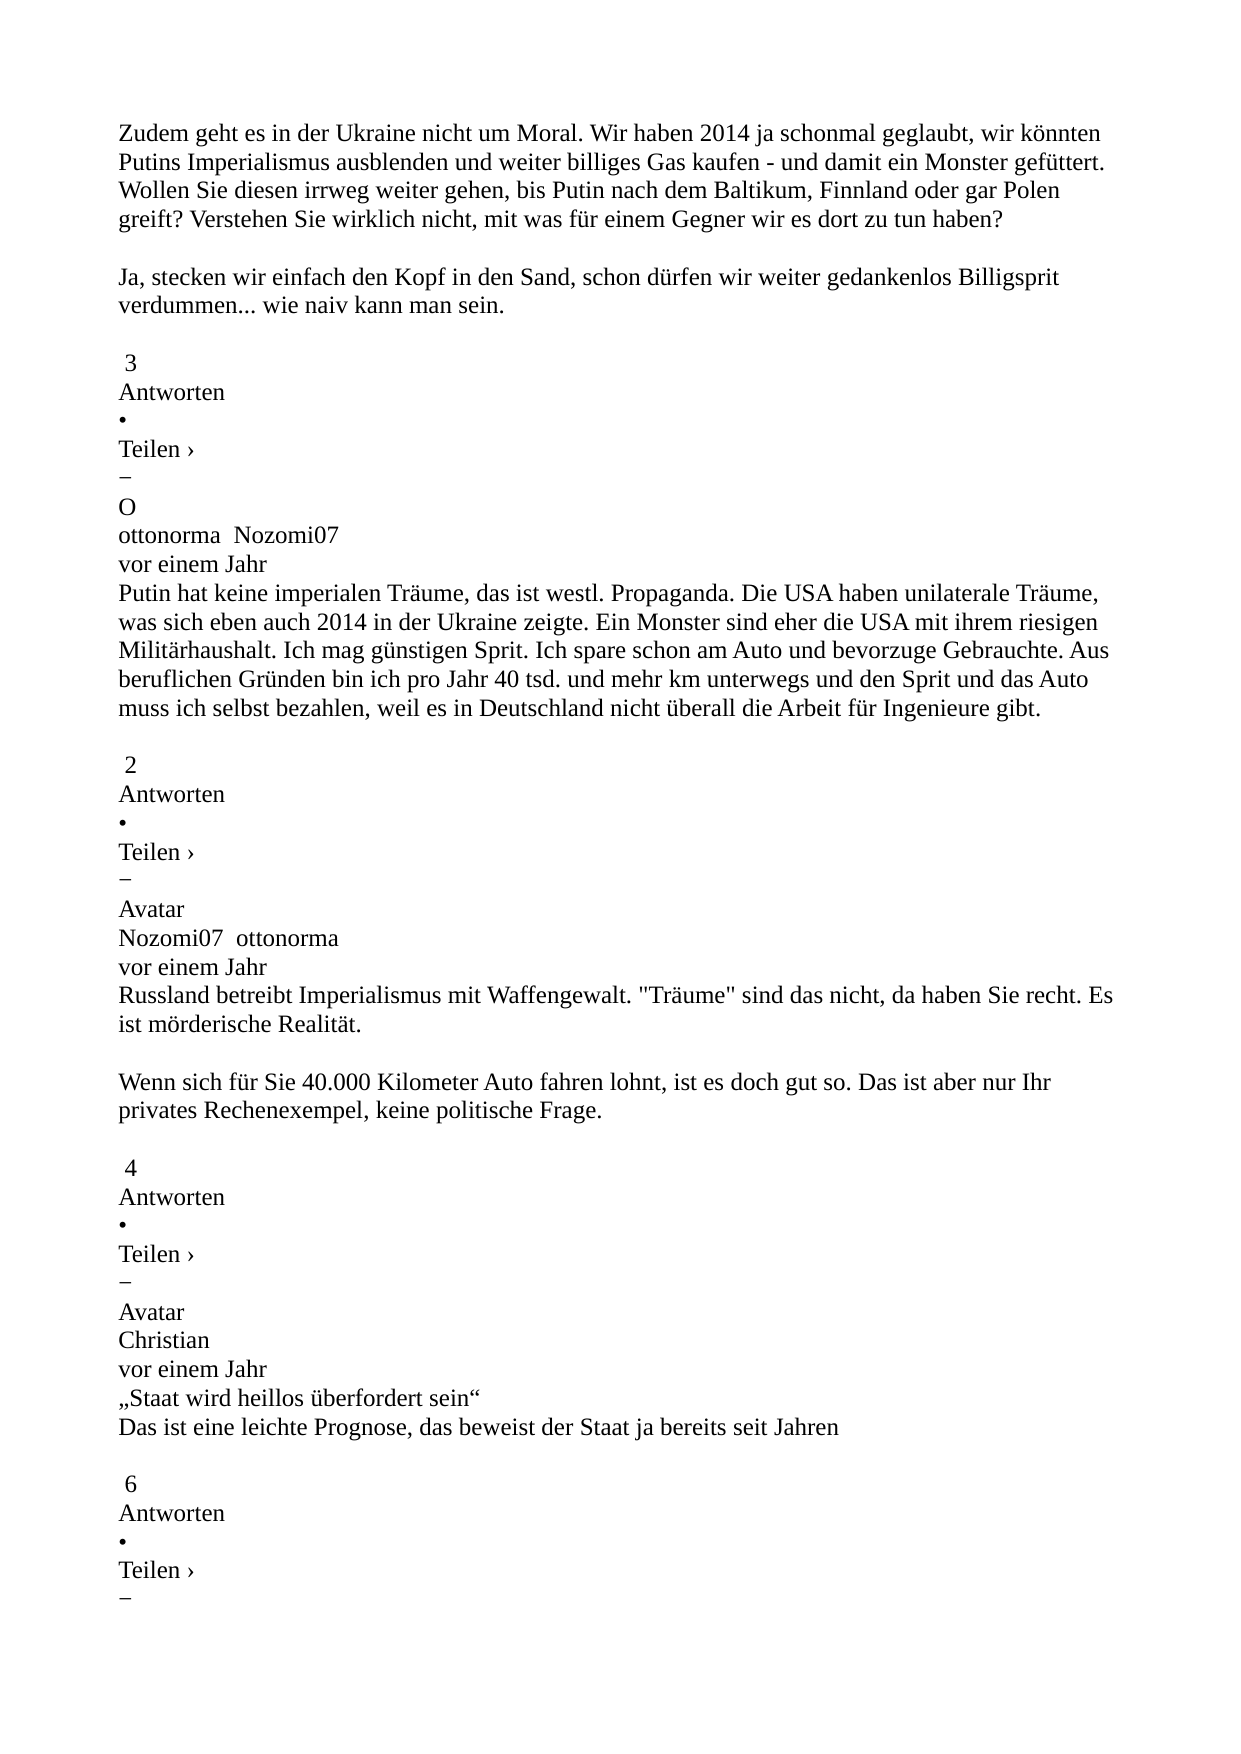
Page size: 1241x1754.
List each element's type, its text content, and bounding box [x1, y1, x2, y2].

text • [118, 1527, 1122, 1556]
text Putin hat keine imperialen Träume, das ist westl. Propaganda. Die USA haben unilaterale Träume, was sich eben auch 2014 in der Ukraine zeigte. Ein Monster sind eher die USA mit ihrem riesigen Militärhaushalt. Ich mag günstigen Sprit. Ich spare schon am Auto und bevorzuge Gebrauchte. Aus beruflichen Gründen bin ich pro Jahr 40 tsd. und mehr km unterwegs und den Sprit und das Auto muss ich selbst bezahlen, weil es in Deutschland nicht überall die Arbeit für Ingenieure gibt. [118, 578, 1122, 722]
text O [118, 492, 1122, 521]
text vor einem Jahr [118, 549, 1122, 578]
text vor einem Jahr [118, 952, 1122, 981]
text Ja, stecken wir einfach den Kopf in den Sand, schon dürfen wir weiter gedankenlos Billigsprit verdummen... wie naiv kann man sein. [118, 262, 1122, 319]
text Antworten [118, 779, 1122, 808]
text • [118, 808, 1122, 837]
text Wenn sich für Sie 40.000 Kilometer Auto fahren lohnt, ist es doch gut so. Das ist aber nur Ihr privates Rechenexempel, keine politische Frage. [118, 1067, 1122, 1124]
text Zudem geht es in der Ukraine nicht um Moral. Wir haben 2014 ja schonmal geglaubt, wir könnten Putins Imperialismus ausblenden und weiter billiges Gas kaufen - und damit ein Monster gefüttert. Wollen Sie diesen irrweg weiter gehen, bis Putin nach dem Baltikum, Finnland oder gar Polen greift? Verstehen Sie wirklich nicht, mit was für einem Gegner wir es dort zu tun haben? [118, 118, 1122, 233]
text Teilen › [118, 1239, 1122, 1268]
text Avatar [118, 894, 1122, 923]
text Nozomi07 ottonorma [118, 923, 1122, 952]
text 2 [118, 751, 1122, 779]
text Antworten [118, 377, 1122, 406]
text Das ist eine leichte Prognose, das beweist der Staat ja bereits seit Jahren [118, 1412, 1122, 1441]
text − [118, 1584, 1122, 1613]
text Avatar [118, 1297, 1122, 1326]
text Teilen › [118, 434, 1122, 463]
text Teilen › [118, 837, 1122, 866]
text 4 [118, 1153, 1122, 1182]
text Antworten [118, 1498, 1122, 1527]
text − [118, 866, 1122, 894]
text Christian [118, 1326, 1122, 1354]
text • [118, 1211, 1122, 1239]
text 3 [118, 348, 1122, 377]
text ottonorma Nozomi07 [118, 521, 1122, 549]
text • [118, 406, 1122, 434]
text − [118, 1268, 1122, 1297]
text Antworten [118, 1182, 1122, 1211]
text „Staat wird heillos überfordert sein“ [118, 1383, 1122, 1412]
text 6 [118, 1469, 1122, 1498]
text Teilen › [118, 1556, 1122, 1584]
text Russland betreibt Imperialismus mit Waffengewalt. "Träume" sind das nicht, da haben Sie recht. Es ist mörderische Realität. [118, 981, 1122, 1038]
text vor einem Jahr [118, 1354, 1122, 1383]
text − [118, 463, 1122, 492]
